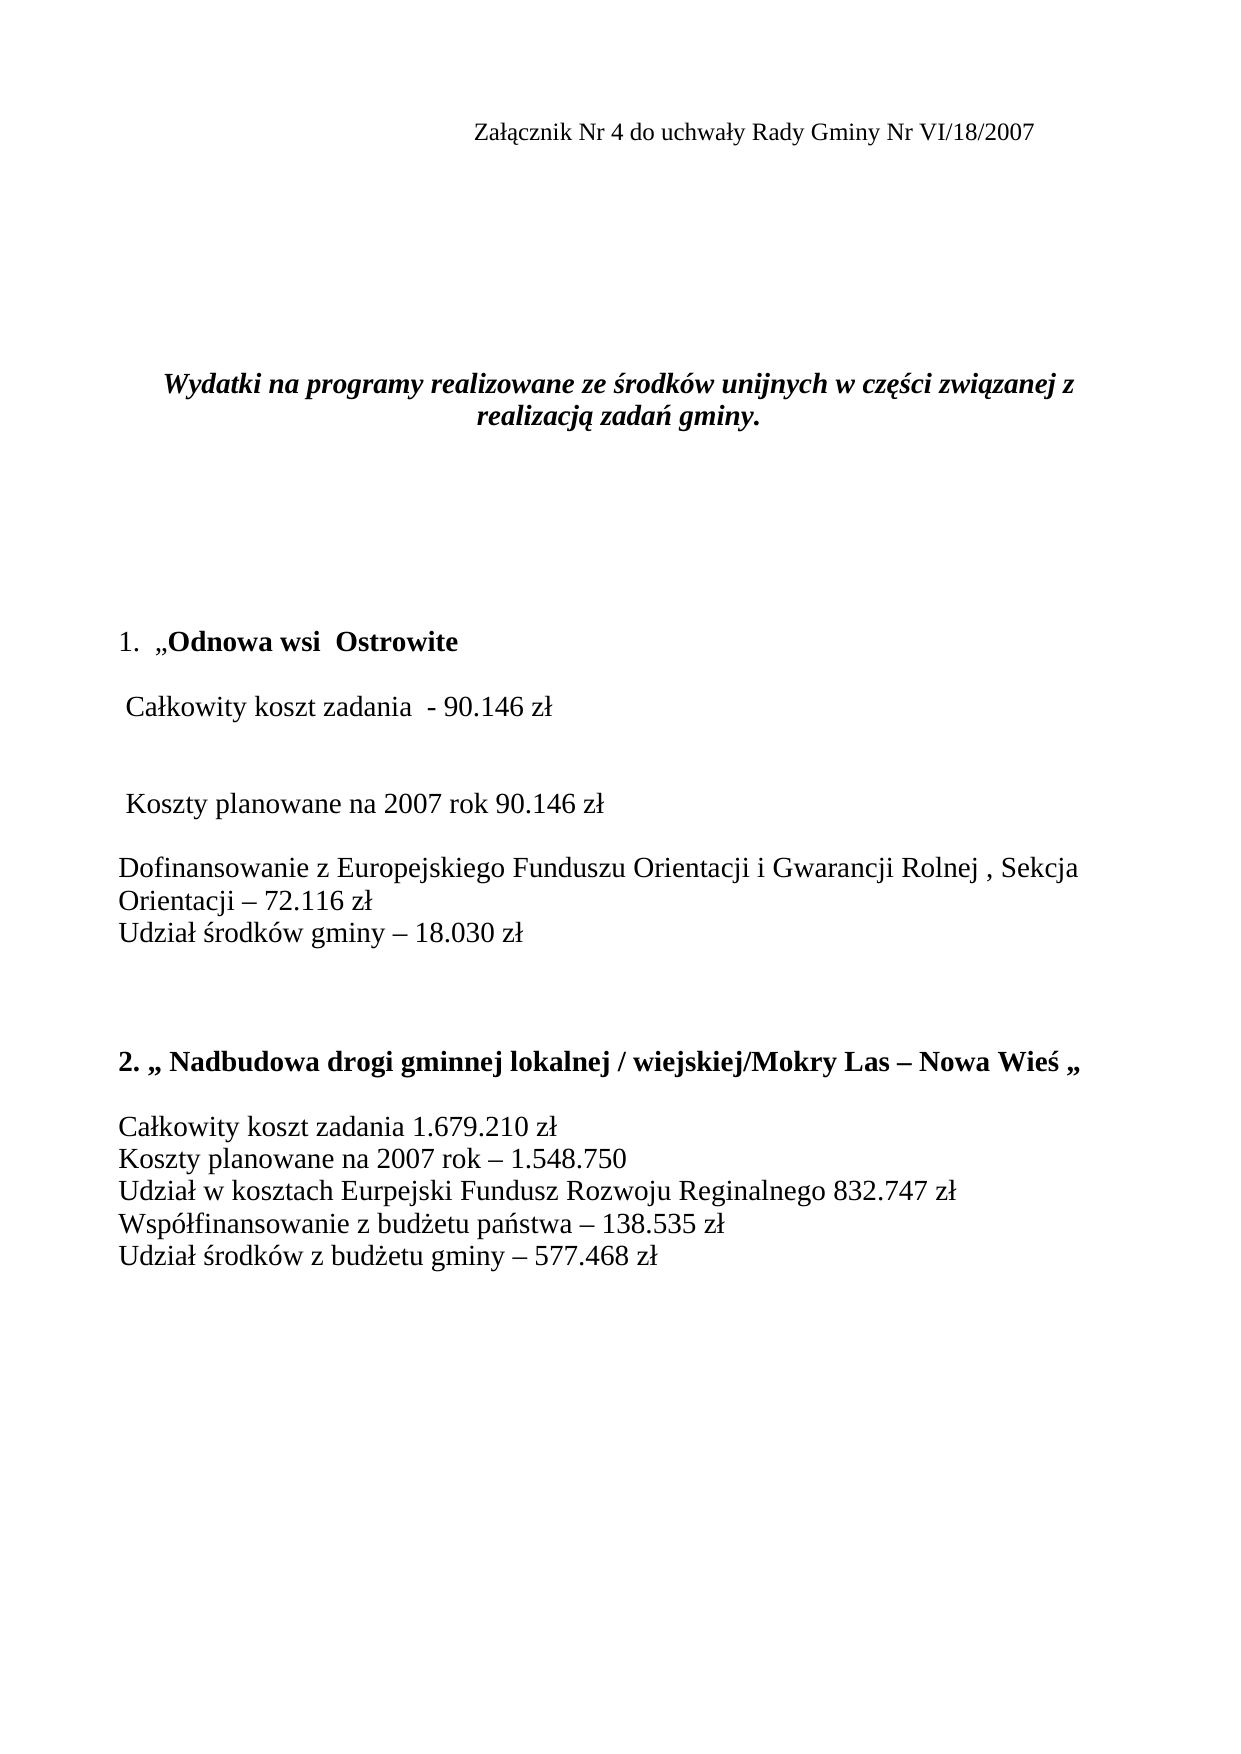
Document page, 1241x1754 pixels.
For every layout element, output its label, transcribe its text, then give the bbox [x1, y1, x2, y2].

text Wydatki na programy realizowane ze środków unijnych w części związanej z realizacją zadań gminy. [118, 367, 1122, 432]
text Koszty planowane na 2007 rok 90.146 zł [118, 787, 1122, 819]
text Załącznik Nr 4 do uchwały Rady Gminy Nr VI/18/2007 [118, 118, 1122, 146]
text Współfinansowanie z budżetu państwa – 138.535 zł [118, 1207, 1122, 1239]
text Udział środków z budżetu gminy – 577.468 zł [118, 1239, 1122, 1272]
text Udział środków gminy – 18.030 zł [118, 916, 1122, 949]
text Całkowity koszt zadania - 90.146 zł [118, 690, 1122, 723]
text 2. „ Nadbudowa drogi gminnej lokalnej / wiejskiej/Mokry Las – Nowa Wieś „ [118, 1046, 1122, 1078]
text 1. „Odnowa wsi Ostrowite [118, 626, 1122, 658]
text Koszty planowane na 2007 rok – 1.548.750 [118, 1142, 1122, 1175]
text Udział w kosztach Eurpejski Fundusz Rozwoju Reginalnego 832.747 zł [118, 1175, 1122, 1207]
text Całkowity koszt zadania 1.679.210 zł [118, 1110, 1122, 1142]
text Dofinansowanie z Europejskiego Funduszu Orientacji i Gwarancji Rolnej , Sekcja Orientacji – 72.116 zł [118, 852, 1122, 916]
